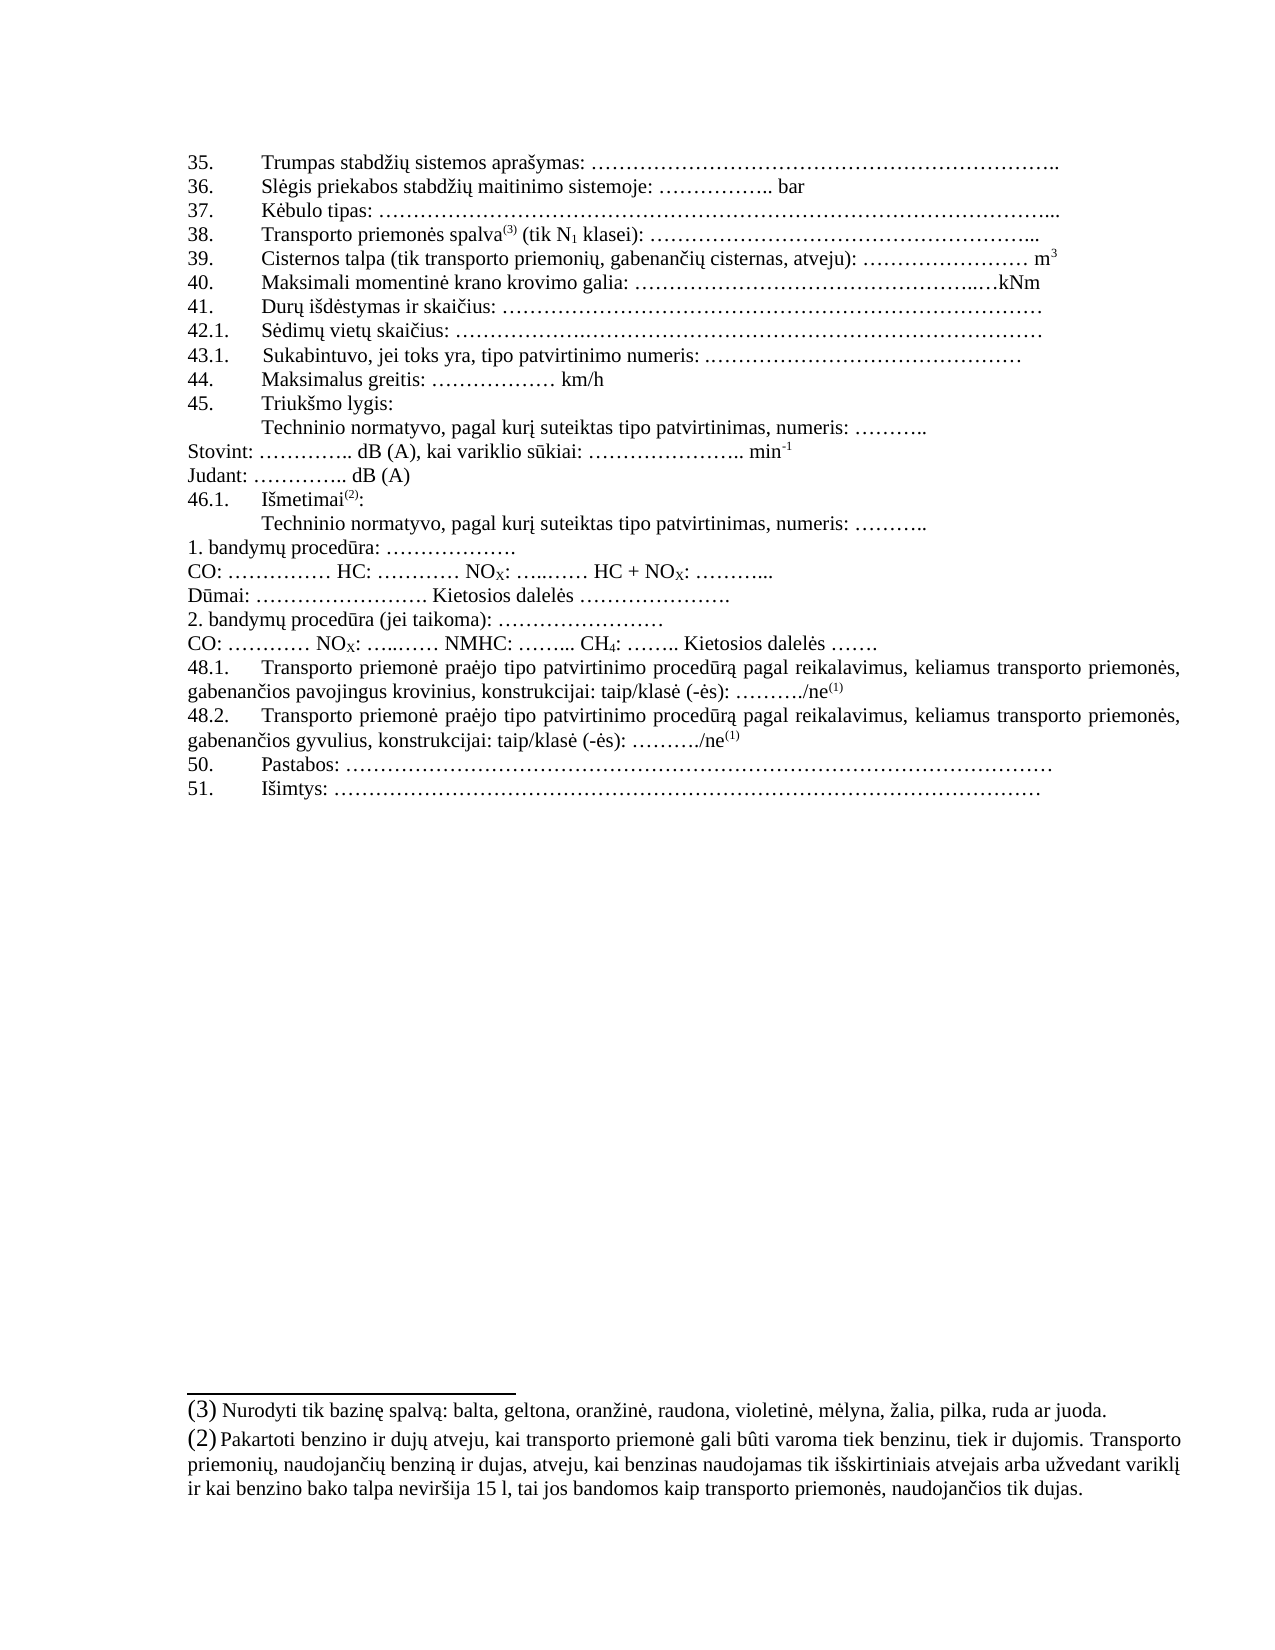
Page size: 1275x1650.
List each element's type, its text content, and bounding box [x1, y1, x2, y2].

text Nurodyti tik bazinę spalvą: balta, geltona, oranžinė, raudona, violetinė, mėlyna, žalia, pilka, ruda ar juoda. [187, 1394, 1181, 1423]
text 37. Kėbulo tipas: ……………………………………………………………………………………... [187, 198, 1181, 222]
text Judant: ………….. dB (A) [187, 463, 1181, 487]
text 2. bandymų procedūra (jei taikoma): …………………… [187, 607, 1181, 631]
text 48.1. Transporto priemonė praėjo tipo patvirtinimo procedūrą pagal reikalavimus, keliamus transporto priemonės, gabenančios pavojingus krovinius, konstrukcijai: taip/klasė (-ės): ………./ne(1) [187, 655, 1181, 703]
text Stovint: ………….. dB (A), kai variklio sūkiai: ………………….. min-1 [187, 439, 1181, 463]
text Dūmai: ……………………. Kietosios dalelės …………………. [187, 583, 1181, 607]
text Pakartoti benzino ir dujų atveju, kai transporto priemonė gali bûti varoma tiek benzinu, tiek ir dujomis. Transporto priemonių, naudojančių benziną ir dujas, atveju, kai benzinas naudojamas tik išskirtiniais atvejais arba užvedant variklį ir kai benzino bako talpa neviršija 15 l, tai jos bandomos kaip transporto priemonės, naudojančios tik dujas. [187, 1423, 1181, 1500]
text 51. Išimtys: ………………………………………………………………………………………… [187, 776, 1181, 800]
text 43.1. Sukabintuvo, jei toks yra, tipo patvirtinimo numeris: .……………………………………… [187, 342, 1181, 367]
text 42.1. Sėdimų vietų skaičius: ……………….………………………………………………………… [187, 318, 1181, 342]
text 38. Transporto priemonės spalva (tik N1 klasei): ………………………………………………... [187, 222, 1181, 246]
text 40. Maksimali momentinė krano krovimo galia: …………………………………………..…kNm [187, 270, 1181, 294]
text 44. Maksimalus greitis: ……………… km/h [187, 367, 1181, 391]
text 48.2. Transporto priemonė praėjo tipo patvirtinimo procedūrą pagal reikalavimus, keliamus transporto priemonės, gabenančios gyvulius, konstrukcijai: taip/klasė (-ės): ………./ne(1) [187, 703, 1181, 752]
text Techninio normatyvo, pagal kurį suteiktas tipo patvirtinimas, numeris: ……….. [261, 415, 1181, 439]
text 36. Slėgis priekabos stabdžių maitinimo sistemoje: …………….. bar [187, 174, 1181, 198]
text 45. Triukšmo lygis: [187, 391, 1181, 415]
text 35. Trumpas stabdžių sistemos aprašymas: ………………………………………………………….. [187, 150, 1181, 174]
text 1. bandymų procedūra: ………………. [187, 535, 1181, 559]
text CO: ………… NOX: …..…… NMHC: ……... CH4: …….. Kietosios dalelės ……. [187, 631, 1181, 655]
text 50. Pastabos: ………………………………………………………………………………………… [187, 752, 1181, 776]
text CO: …………… HC: ………… NOX: …..…… HC + NOX: ………... [187, 559, 1181, 583]
text 39. Cisternos talpa (tik transporto priemonių, gabenančių cisternas, atveju): …………………… m3 [187, 246, 1181, 270]
text 41. Durų išdėstymas ir skaičius: …………………………………………………………………… [187, 294, 1181, 318]
text Techninio normatyvo, pagal kurį suteiktas tipo patvirtinimas, numeris: ……….. [261, 511, 1181, 535]
text 46.1. Išmetimai: [187, 487, 1181, 511]
